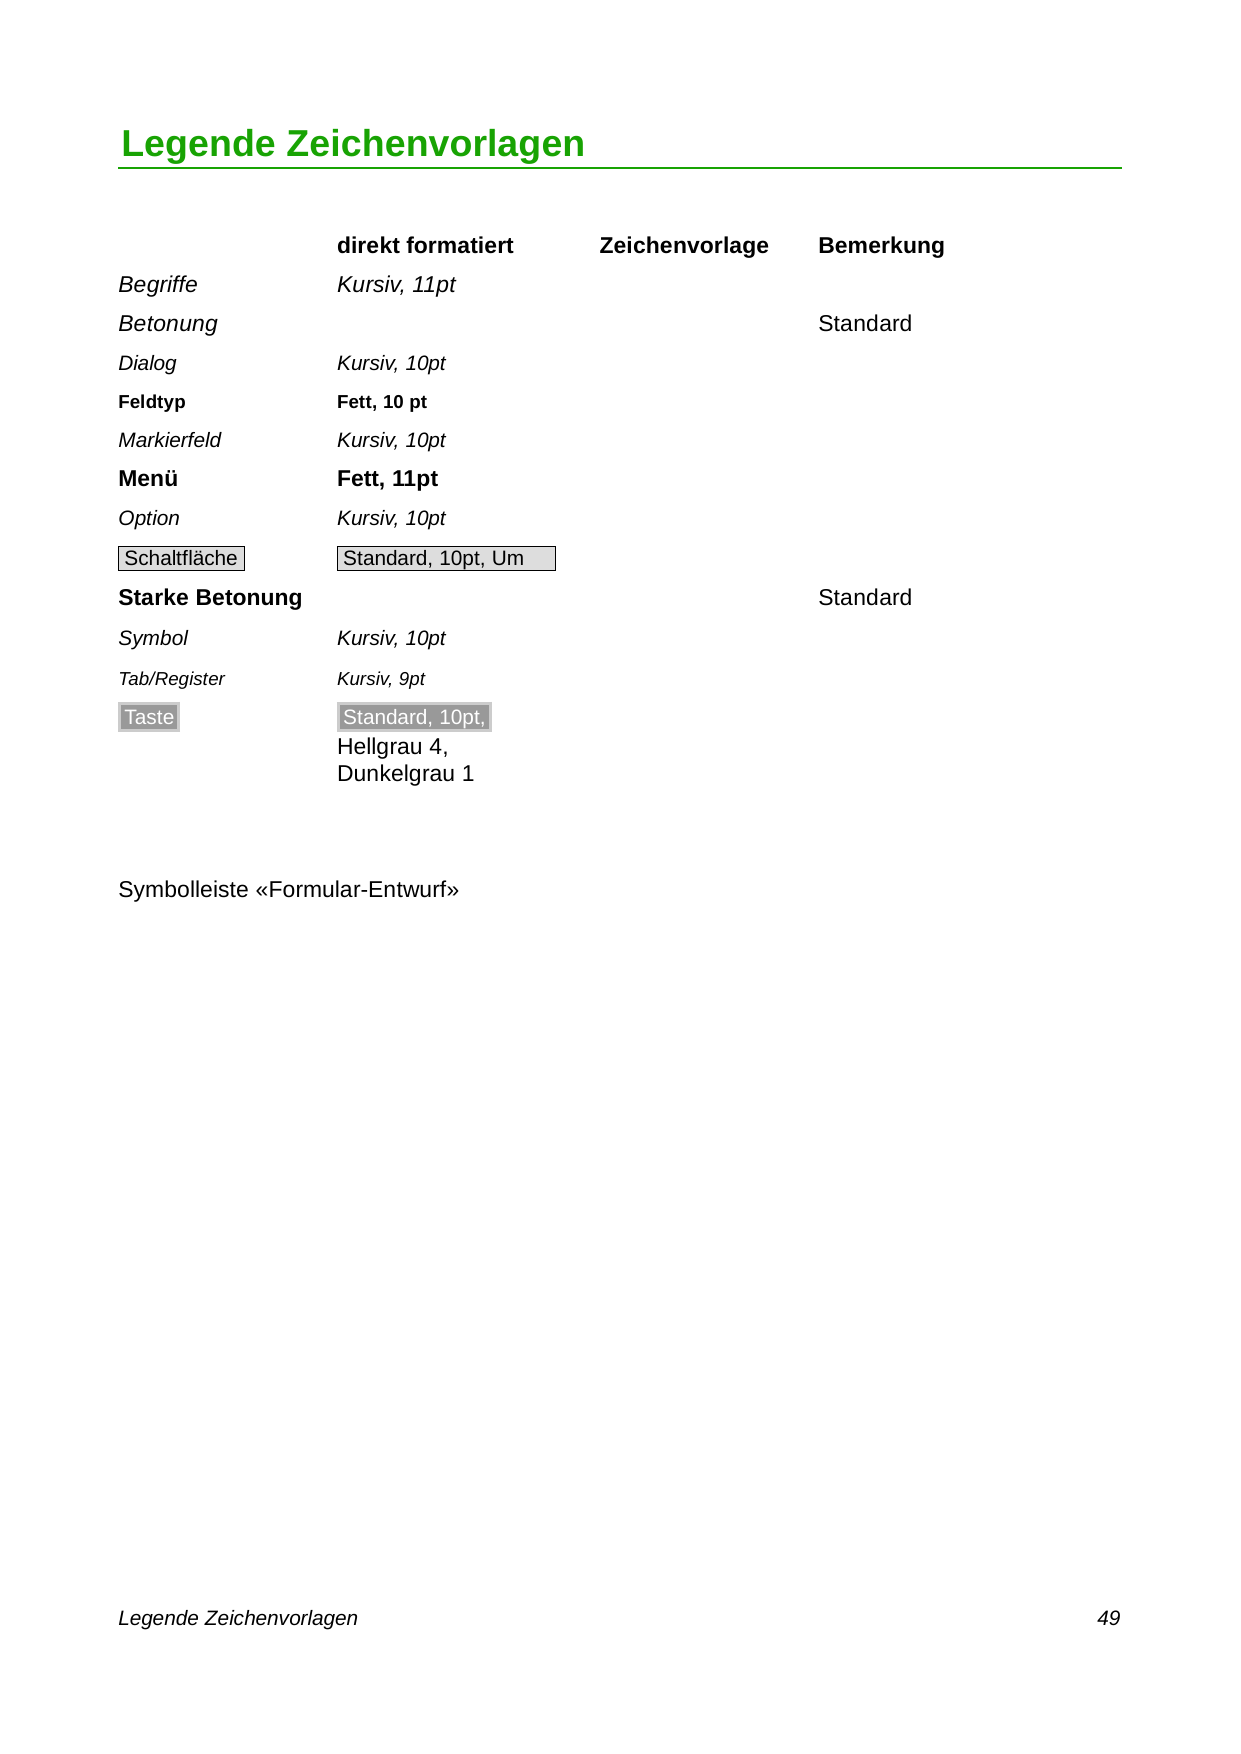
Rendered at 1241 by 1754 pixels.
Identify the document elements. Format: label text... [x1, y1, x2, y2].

text Taste Standard, 10pt, Hellgrau 4, Dunkelgrau 1 [118, 702, 1122, 786]
text Menü Fett, 11pt [118, 464, 1122, 492]
text direkt formatiert Zeichenvorlage Bemerkung [118, 231, 1122, 258]
text Tab/Register Kursiv, 9pt [118, 663, 1122, 690]
text Feldtyp Fett, 10 pt [118, 387, 1122, 414]
text Schaltfläche Standard, 10pt, Um [118, 542, 1122, 571]
text Symbolleiste «Formular-Entwurf» [118, 876, 1122, 903]
text Option Kursiv, 10pt [118, 503, 1122, 531]
text Dialog Kursiv, 10pt [118, 348, 1122, 375]
text Betonung Standard [118, 309, 1122, 336]
text Starke Betonung Standard [118, 583, 1122, 610]
subtitle Legende Zeichenvorlagen [118, 118, 1122, 167]
text Begriffe Kursiv, 11pt [118, 270, 1122, 297]
text Markierfeld Kursiv, 10pt [118, 426, 1122, 453]
text Symbol Kursiv, 10pt [118, 622, 1122, 651]
